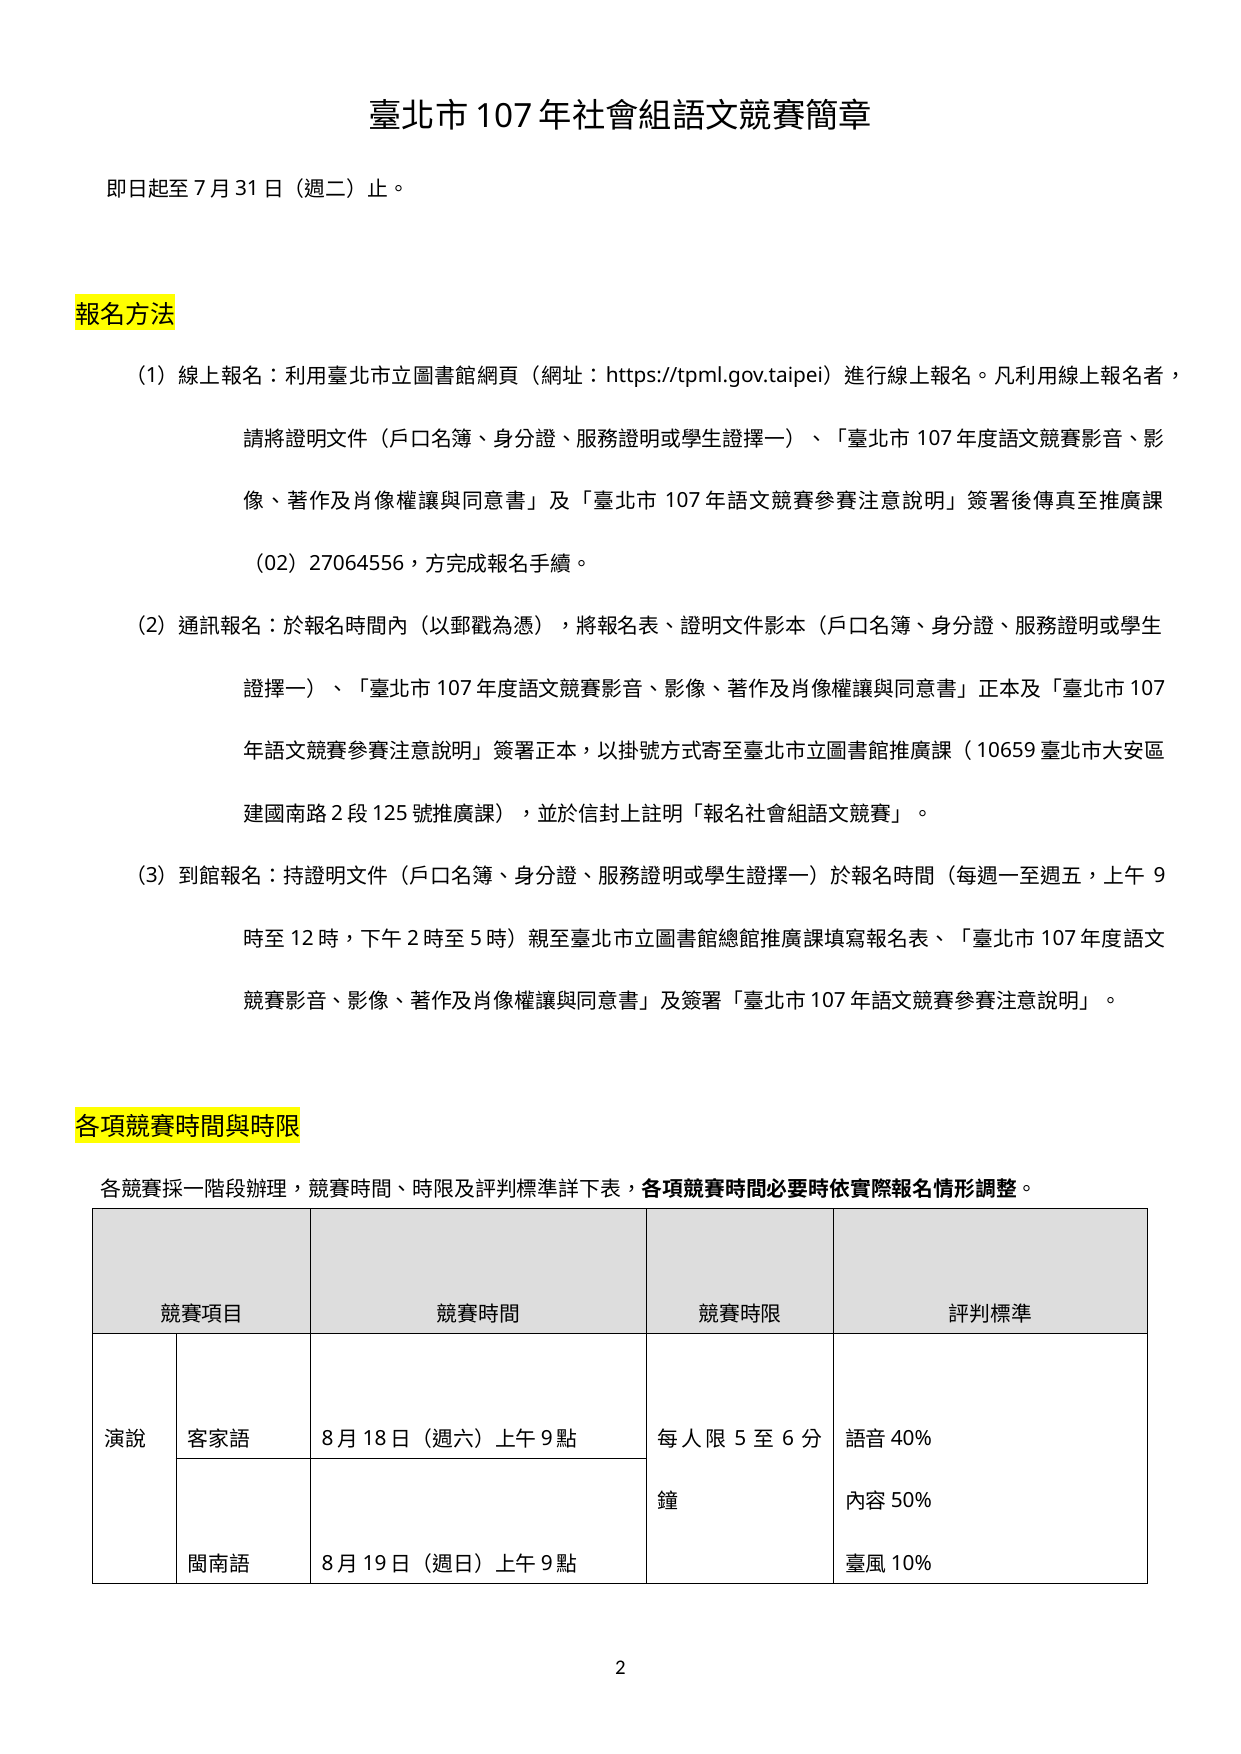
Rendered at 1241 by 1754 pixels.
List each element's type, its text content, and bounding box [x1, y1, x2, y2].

table_header 競賽項目 [93, 1209, 310, 1333]
table_cell 閩南語 [177, 1459, 310, 1583]
table_header 競賽時限 [647, 1209, 833, 1333]
table_cell 每人限5至6分鐘 [647, 1334, 833, 1583]
list 通訊報名：於報名時間內（以郵戳為憑），將報名表、證明文件影本（戶口名簿、身分證、服務證明或學生證擇一）、「臺北市107年度語文競賽影音、影像、著作及肖像權讓與同意書」正本及「臺北市107年語文競賽參賽注意說明」簽署正本，以掛號方式寄至臺北市立圖書館推廣課（10659臺北市大安區建國南路2段125號推廣課），並於信封上註明「報名社會組語文競賽」。 [125, 583, 1165, 833]
list 線上報名：利用臺北市立圖書館網頁（網址：https://tpml.gov.taipei）進行線上報名。凡利用線上報名者，請將證明文件（戶口名簿、身分證、服務證明或學生證擇一）、「臺北市107年度語文競賽影音、影像、著作及肖像權讓與同意書」及「臺北市107年語文競賽參賽注意說明」簽署後傳真至推廣課（02）27064556，方完成報名手續。 [125, 333, 1165, 583]
table_cell 演說 [93, 1334, 176, 1583]
table_cell 語音40% 內容50% 臺風10% [834, 1334, 1147, 1583]
text 各競賽採一階段辦理，競賽時間、時限及評判標準詳下表，各項競賽時間必要時依實際報名情形調整。 [100, 1146, 1165, 1208]
text 即日起至7月31日（週二）止。 [75, 146, 1165, 208]
table_header 競賽時間 [311, 1209, 646, 1333]
table_header 評判標準 [834, 1209, 1147, 1333]
text 各項競賽時間與時限 [75, 1083, 1165, 1146]
text 報名方法 [75, 271, 1165, 333]
table_cell 8月19日（週日）上午9點 [311, 1459, 646, 1583]
table_cell 客家語 [177, 1334, 310, 1458]
list 到館報名：持證明文件（戶口名簿、身分證、服務證明或學生證擇一）於報名時間（每週一至週五，上午9時至12時，下午2時至5時）親至臺北市立圖書館總館推廣課填寫報名表、「臺北市107年度語文競賽影音、影像、著作及肖像權讓與同意書」及簽署「臺北市107年語文競賽參賽注意說明」。 [125, 833, 1165, 1021]
table_cell 8月18日（週六）上午9點 [311, 1334, 646, 1458]
